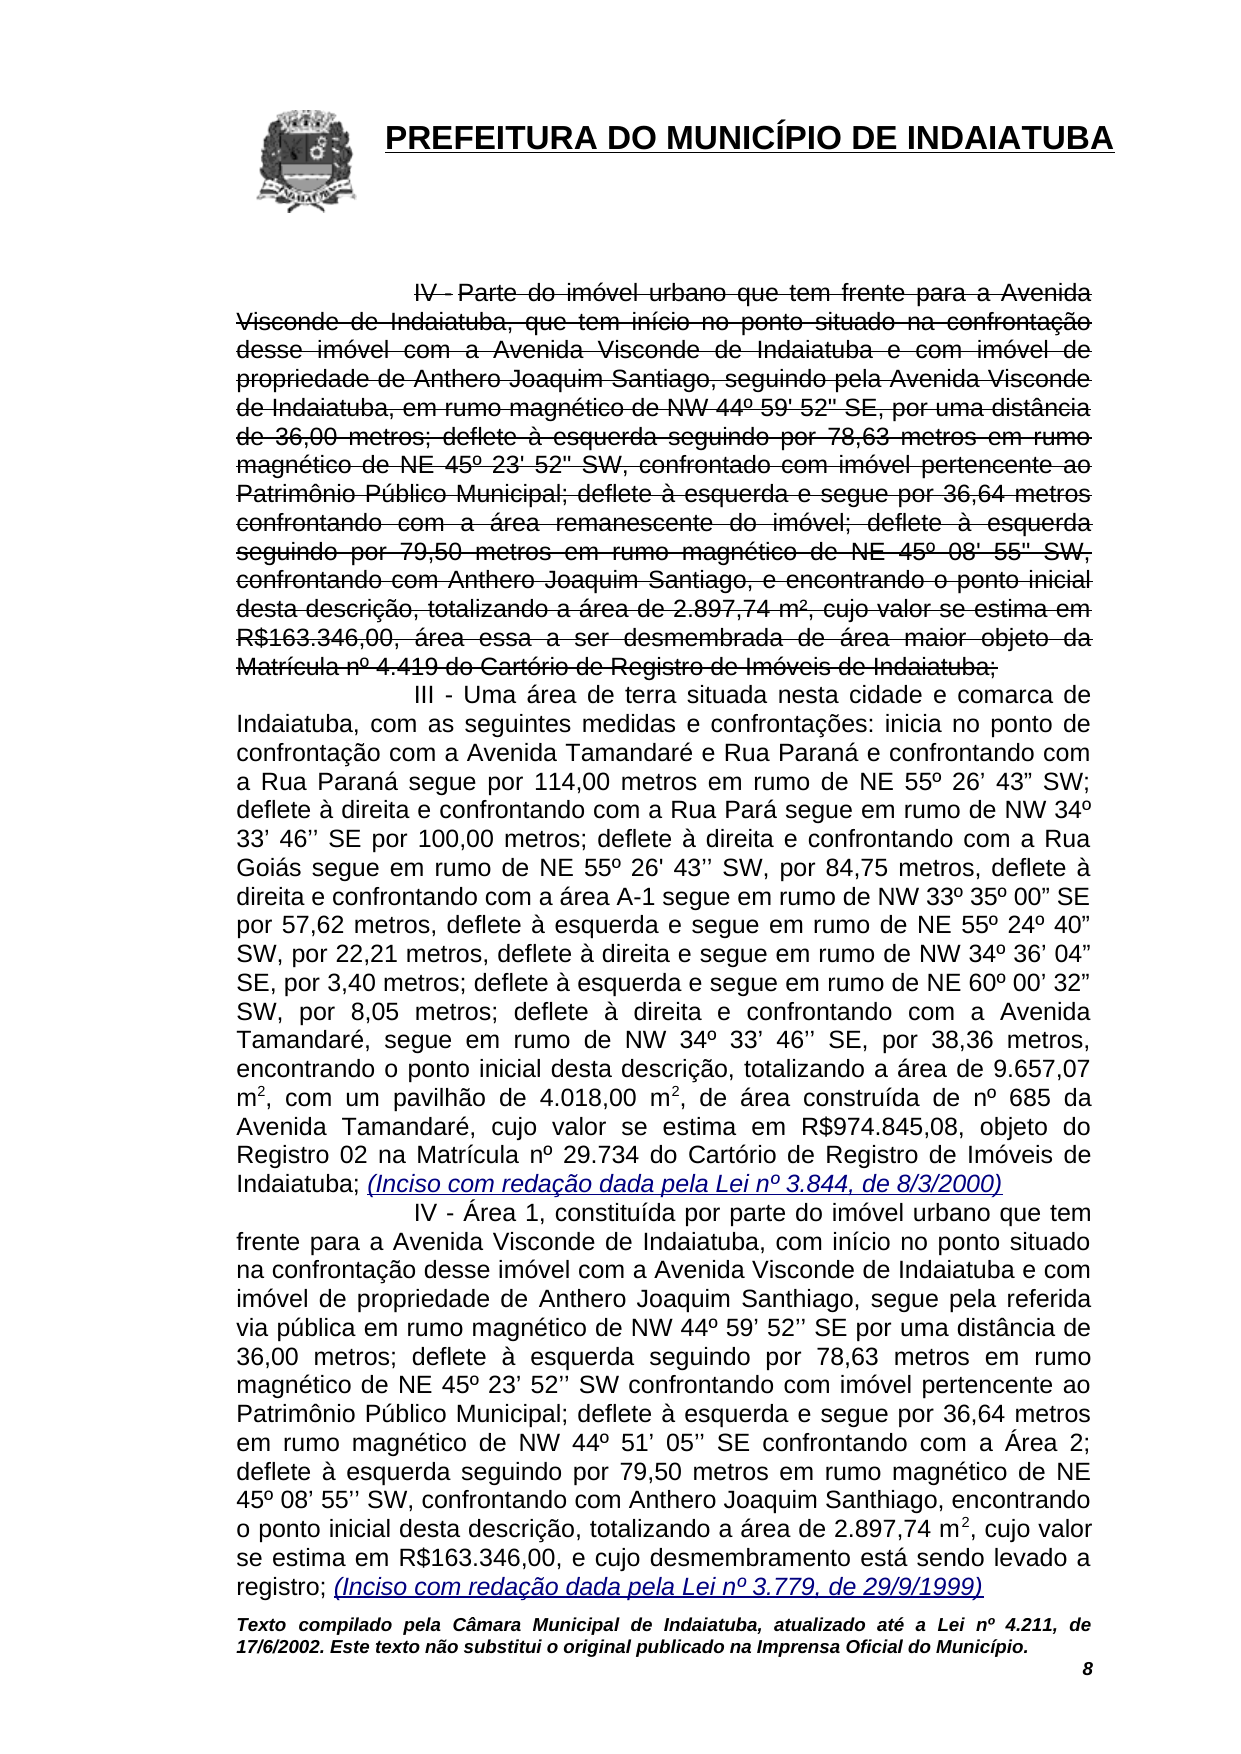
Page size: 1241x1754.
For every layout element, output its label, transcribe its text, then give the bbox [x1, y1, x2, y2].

text IV - Parte do imóvel urbano que tem frente para a Avenida Visconde de Indaiatuba, que tem início no ponto situado na confrontação desse imóvel com a Avenida Visconde de Indaiatuba e com imóvel de propriedade de Anthero Joaquim Santiago, seguindo pela Avenida Visconde de Indaiatuba, em rumo magnético de NW 44º 59' 52" SE, por uma distância de 36,00 metros; deflete à esquerda seguindo por 78,63 metros em rumo magnético de NE 45º 23' 52" SW, confrontado com imóvel pertencente ao Patrimônio Público Municipal; deflete à esquerda e segue por 36,64 metros confrontando com a área remanescente do imóvel; deflete à esquerda seguindo por 79,50 metros em rumo magnético de NE 45º 08' 55" SW, confrontando com Anthero Joaquim Santiago, e encontrando o ponto inicial desta descrição, totalizando a área de 2.897,74 m², cujo valor se estima em R$163.346,00, área essa a ser desmembrada de área maior objeto da Matrícula nº 4.419 do Cartório de Registro de Imóveis de Indaiatuba; [236, 381, 1092, 437]
text IV - Parte do imóvel urbano que tem frente para a Avenida Visconde de Indaiatuba, que tem início no ponto situado na confrontação desse imóvel com a Avenida Visconde de Indaiatuba e com imóvel de propriedade de Anthero Joaquim Santiago, seguindo pela Avenida Visconde de Indaiatuba, em rumo magnético de NW 44º 59' 52" SE, por uma distância de 36,00 metros; deflete à esquerda seguindo por 78,63 metros em rumo magnético de NE 45º 23' 52" SW, confrontado com imóvel pertencente ao Patrimônio Público Municipal; deflete à esquerda e segue por 36,64 metros confrontando com a área remanescente do imóvel; deflete à esquerda seguindo por 79,50 metros em rumo magnético de NE 45º 08' 55" SW, confrontando com Anthero Joaquim Santiago, e encontrando o ponto inicial desta descrição, totalizando a área de 2.897,74 m², cujo valor se estima em R$163.346,00, área essa a ser desmembrada de área maior objeto da Matrícula nº 4.419 do Cartório de Registro de Imóveis de Indaiatuba; [236, 525, 1092, 552]
text IV - Parte do imóvel urbano que tem frente para a Avenida Visconde de Indaiatuba, que tem início no ponto situado na confrontação desse imóvel com a Avenida Visconde de Indaiatuba e com imóvel de propriedade de Anthero Joaquim Santiago, seguindo pela Avenida Visconde de Indaiatuba, em rumo magnético de NW 44º 59' 52" SE, por uma distância de 36,00 metros; deflete à esquerda seguindo por 78,63 metros em rumo magnético de NE 45º 23' 52" SW, confrontado com imóvel pertencente ao Patrimônio Público Municipal; deflete à esquerda e segue por 36,64 metros confrontando com a área remanescente do imóvel; deflete à esquerda seguindo por 79,50 metros em rumo magnético de NE 45º 08' 55" SW, confrontando com Anthero Joaquim Santiago, e encontrando o ponto inicial desta descrição, totalizando a área de 2.897,74 m², cujo valor se estima em R$163.346,00, área essa a ser desmembrada de área maior objeto da Matrícula nº 4.419 do Cartório de Registro de Imóveis de Indaiatuba; [236, 439, 1092, 466]
text III - Uma área de terra situada nesta cidade e comarca de Indaiatuba, com as seguintes medidas e confrontações: inicia no ponto de confrontação com a Avenida Tamandaré e Rua Paraná e confrontando com a Rua Paraná segue por 114,00 metros em rumo de NE 55º 26’ 43” SW; deflete à direita e confrontando com a Rua Pará segue em rumo de NW 34º 33’ 46’’ SE por 100,00 metros; deflete à direita e confrontando com a Rua Goiás segue em rumo de NE 55º 26' 43’’ SW, por 84,75 metros, deflete à direita e confrontando com a área A-1 segue em rumo de NW 33º 35º 00” SE por 57,62 metros, deflete à esquerda e segue em rumo de NE 55º 24º 40” SW, por 22,21 metros, deflete à direita e segue em rumo de NW 34º 36’ 04” SE, por 3,40 metros; deflete à esquerda e segue em rumo de NE 60º 00’ 32” SW, por 8,05 metros; deflete à direita e confrontando com a Avenida Tamandaré, segue em rumo de NW 34º 33’ 46’’ SE, por 38,36 metros, encontrando o ponto inicial desta descrição, totalizando a área de 9.657,07 m2, com um pavilhão de 4.018,00 m2, de área construída de nº 685 da Avenida Tamandaré, cujo valor se estima em R$974.845,08, objeto do Registro 02 na Matrícula nº 29.734 do Cartório de Registro de Imóveis de Indaiatuba; (Inciso com redação dada pela Lei nº 3.844, de 8/3/2000) [236, 680, 1092, 1198]
text IV - Parte do imóvel urbano que tem frente para a Avenida Visconde de Indaiatuba, que tem início no ponto situado na confrontação desse imóvel com a Avenida Visconde de Indaiatuba e com imóvel de propriedade de Anthero Joaquim Santiago, seguindo pela Avenida Visconde de Indaiatuba, em rumo magnético de NW 44º 59' 52" SE, por uma distância de 36,00 metros; deflete à esquerda seguindo por 78,63 metros em rumo magnético de NE 45º 23' 52" SW, confrontado com imóvel pertencente ao Patrimônio Público Municipal; deflete à esquerda e segue por 36,64 metros confrontando com a área remanescente do imóvel; deflete à esquerda seguindo por 79,50 metros em rumo magnético de NE 45º 08' 55" SW, confrontando com Anthero Joaquim Santiago, e encontrando o ponto inicial desta descrição, totalizando a área de 2.897,74 m², cujo valor se estima em R$163.346,00, área essa a ser desmembrada de área maior objeto da Matrícula nº 4.419 do Cartório de Registro de Imóveis de Indaiatuba; [236, 324, 1092, 351]
text IV - Parte do imóvel urbano que tem frente para a Avenida Visconde de Indaiatuba, que tem início no ponto situado na confrontação desse imóvel com a Avenida Visconde de Indaiatuba e com imóvel de propriedade de Anthero Joaquim Santiago, seguindo pela Avenida Visconde de Indaiatuba, em rumo magnético de NW 44º 59' 52" SE, por uma distância de 36,00 metros; deflete à esquerda seguindo por 78,63 metros em rumo magnético de NE 45º 23' 52" SW, confrontado com imóvel pertencente ao Patrimônio Público Municipal; deflete à esquerda e segue por 36,64 metros confrontando com a área remanescente do imóvel; deflete à esquerda seguindo por 79,50 metros em rumo magnético de NE 45º 08' 55" SW, confrontando com Anthero Joaquim Santiago, e encontrando o ponto inicial desta descrição, totalizando a área de 2.897,74 m², cujo valor se estima em R$163.346,00, área essa a ser desmembrada de área maior objeto da Matrícula nº 4.419 do Cartório de Registro de Imóveis de Indaiatuba; [236, 352, 1092, 380]
text IV - Parte do imóvel urbano que tem frente para a Avenida Visconde de Indaiatuba, que tem início no ponto situado na confrontação desse imóvel com a Avenida Visconde de Indaiatuba e com imóvel de propriedade de Anthero Joaquim Santiago, seguindo pela Avenida Visconde de Indaiatuba, em rumo magnético de NW 44º 59' 52" SE, por uma distância de 36,00 metros; deflete à esquerda seguindo por 78,63 metros em rumo magnético de NE 45º 23' 52" SW, confrontado com imóvel pertencente ao Patrimônio Público Municipal; deflete à esquerda e segue por 36,64 metros confrontando com a área remanescente do imóvel; deflete à esquerda seguindo por 79,50 metros em rumo magnético de NE 45º 08' 55" SW, confrontando com Anthero Joaquim Santiago, e encontrando o ponto inicial desta descrição, totalizando a área de 2.897,74 m², cujo valor se estima em R$163.346,00, área essa a ser desmembrada de área maior objeto da Matrícula nº 4.419 do Cartório de Registro de Imóveis de Indaiatuba; [236, 554, 1092, 581]
text IV - Parte do imóvel urbano que tem frente para a Avenida Visconde de Indaiatuba, que tem início no ponto situado na confrontação desse imóvel com a Avenida Visconde de Indaiatuba e com imóvel de propriedade de Anthero Joaquim Santiago, seguindo pela Avenida Visconde de Indaiatuba, em rumo magnético de NW 44º 59' 52" SE, por uma distância de 36,00 metros; deflete à esquerda seguindo por 78,63 metros em rumo magnético de NE 45º 23' 52" SW, confrontado com imóvel pertencente ao Patrimônio Público Municipal; deflete à esquerda e segue por 36,64 metros confrontando com a área remanescente do imóvel; deflete à esquerda seguindo por 79,50 metros em rumo magnético de NE 45º 08' 55" SW, confrontando com Anthero Joaquim Santiago, e encontrando o ponto inicial desta descrição, totalizando a área de 2.897,74 m², cujo valor se estima em R$163.346,00, área essa a ser desmembrada de área maior objeto da Matrícula nº 4.419 do Cartório de Registro de Imóveis de Indaiatuba; [236, 496, 1092, 524]
text IV - Área 1, constituída por parte do imóvel urbano que tem frente para a Avenida Visconde de Indaiatuba, com início no ponto situado na confrontação desse imóvel com a Avenida Visconde de Indaiatuba e com imóvel de propriedade de Anthero Joaquim Santhiago, segue pela referida via pública em rumo magnético de NW 44º 59’ 52’’ SE por uma distância de 36,00 metros; deflete à esquerda seguindo por 78,63 metros em rumo magnético de NE 45º 23’ 52’’ SW confrontando com imóvel pertencente ao Patrimônio Público Municipal; deflete à esquerda e segue por 36,64 metros em rumo magnético de NW 44º 51’ 05’’ SE confrontando com a Área 2; deflete à esquerda seguindo por 79,50 metros em rumo magnético de NE 45º 08’ 55’’ SW, confrontando com Anthero Joaquim Santhiago, encontrando o ponto inicial desta descrição, totalizando a área de 2.897,74 m2, cujo valor se estima em R$163.346,00, e cujo desmembramento está sendo levado a registro; (Inciso com redação dada pela Lei nº 3.779, de 29/9/1999) [236, 1198, 1092, 1600]
text IV - Parte do imóvel urbano que tem frente para a Avenida Visconde de Indaiatuba, que tem início no ponto situado na confrontação desse imóvel com a Avenida Visconde de Indaiatuba e com imóvel de propriedade de Anthero Joaquim Santiago, seguindo pela Avenida Visconde de Indaiatuba, em rumo magnético de NW 44º 59' 52" SE, por uma distância de 36,00 metros; deflete à esquerda seguindo por 78,63 metros em rumo magnético de NE 45º 23' 52" SW, confrontado com imóvel pertencente ao Patrimônio Público Municipal; deflete à esquerda e segue por 36,64 metros confrontando com a área remanescente do imóvel; deflete à esquerda seguindo por 79,50 metros em rumo magnético de NE 45º 08' 55" SW, confrontando com Anthero Joaquim Santiago, e encontrando o ponto inicial desta descrição, totalizando a área de 2.897,74 m², cujo valor se estima em R$163.346,00, área essa a ser desmembrada de área maior objeto da Matrícula nº 4.419 do Cartório de Registro de Imóveis de Indaiatuba; [236, 611, 1092, 639]
text IV - Parte do imóvel urbano que tem frente para a Avenida Visconde de Indaiatuba, que tem início no ponto situado na confrontação desse imóvel com a Avenida Visconde de Indaiatuba e com imóvel de propriedade de Anthero Joaquim Santiago, seguindo pela Avenida Visconde de Indaiatuba, em rumo magnético de NW 44º 59' 52" SE, por uma distância de 36,00 metros; deflete à esquerda seguindo por 78,63 metros em rumo magnético de NE 45º 23' 52" SW, confrontado com imóvel pertencente ao Patrimônio Público Municipal; deflete à esquerda e segue por 36,64 metros confrontando com a área remanescente do imóvel; deflete à esquerda seguindo por 79,50 metros em rumo magnético de NE 45º 08' 55" SW, confrontando com Anthero Joaquim Santiago, e encontrando o ponto inicial desta descrição, totalizando a área de 2.897,74 m², cujo valor se estima em R$163.346,00, área essa a ser desmembrada de área maior objeto da Matrícula nº 4.419 do Cartório de Registro de Imóveis de Indaiatuba; [236, 278, 1092, 322]
text IV - Parte do imóvel urbano que tem frente para a Avenida Visconde de Indaiatuba, que tem início no ponto situado na confrontação desse imóvel com a Avenida Visconde de Indaiatuba e com imóvel de propriedade de Anthero Joaquim Santiago, seguindo pela Avenida Visconde de Indaiatuba, em rumo magnético de NW 44º 59' 52" SE, por uma distância de 36,00 metros; deflete à esquerda seguindo por 78,63 metros em rumo magnético de NE 45º 23' 52" SW, confrontado com imóvel pertencente ao Patrimônio Público Municipal; deflete à esquerda e segue por 36,64 metros confrontando com a área remanescente do imóvel; deflete à esquerda seguindo por 79,50 metros em rumo magnético de NE 45º 08' 55" SW, confrontando com Anthero Joaquim Santiago, e encontrando o ponto inicial desta descrição, totalizando a área de 2.897,74 m², cujo valor se estima em R$163.346,00, área essa a ser desmembrada de área maior objeto da Matrícula nº 4.419 do Cartório de Registro de Imóveis de Indaiatuba; [236, 582, 1092, 610]
text IV - Parte do imóvel urbano que tem frente para a Avenida Visconde de Indaiatuba, que tem início no ponto situado na confrontação desse imóvel com a Avenida Visconde de Indaiatuba e com imóvel de propriedade de Anthero Joaquim Santiago, seguindo pela Avenida Visconde de Indaiatuba, em rumo magnético de NW 44º 59' 52" SE, por uma distância de 36,00 metros; deflete à esquerda seguindo por 78,63 metros em rumo magnético de NE 45º 23' 52" SW, confrontado com imóvel pertencente ao Patrimônio Público Municipal; deflete à esquerda e segue por 36,64 metros confrontando com a área remanescente do imóvel; deflete à esquerda seguindo por 79,50 metros em rumo magnético de NE 45º 08' 55" SW, confrontando com Anthero Joaquim Santiago, e encontrando o ponto inicial desta descrição, totalizando a área de 2.897,74 m², cujo valor se estima em R$163.346,00, área essa a ser desmembrada de área maior objeto da Matrícula nº 4.419 do Cartório de Registro de Imóveis de Indaiatuba; [236, 640, 1092, 680]
text IV - Parte do imóvel urbano que tem frente para a Avenida Visconde de Indaiatuba, que tem início no ponto situado na confrontação desse imóvel com a Avenida Visconde de Indaiatuba e com imóvel de propriedade de Anthero Joaquim Santiago, seguindo pela Avenida Visconde de Indaiatuba, em rumo magnético de NW 44º 59' 52" SE, por uma distância de 36,00 metros; deflete à esquerda seguindo por 78,63 metros em rumo magnético de NE 45º 23' 52" SW, confrontado com imóvel pertencente ao Patrimônio Público Municipal; deflete à esquerda e segue por 36,64 metros confrontando com a área remanescente do imóvel; deflete à esquerda seguindo por 79,50 metros em rumo magnético de NE 45º 08' 55" SW, confrontando com Anthero Joaquim Santiago, e encontrando o ponto inicial desta descrição, totalizando a área de 2.897,74 m², cujo valor se estima em R$163.346,00, área essa a ser desmembrada de área maior objeto da Matrícula nº 4.419 do Cartório de Registro de Imóveis de Indaiatuba; [236, 467, 1092, 495]
